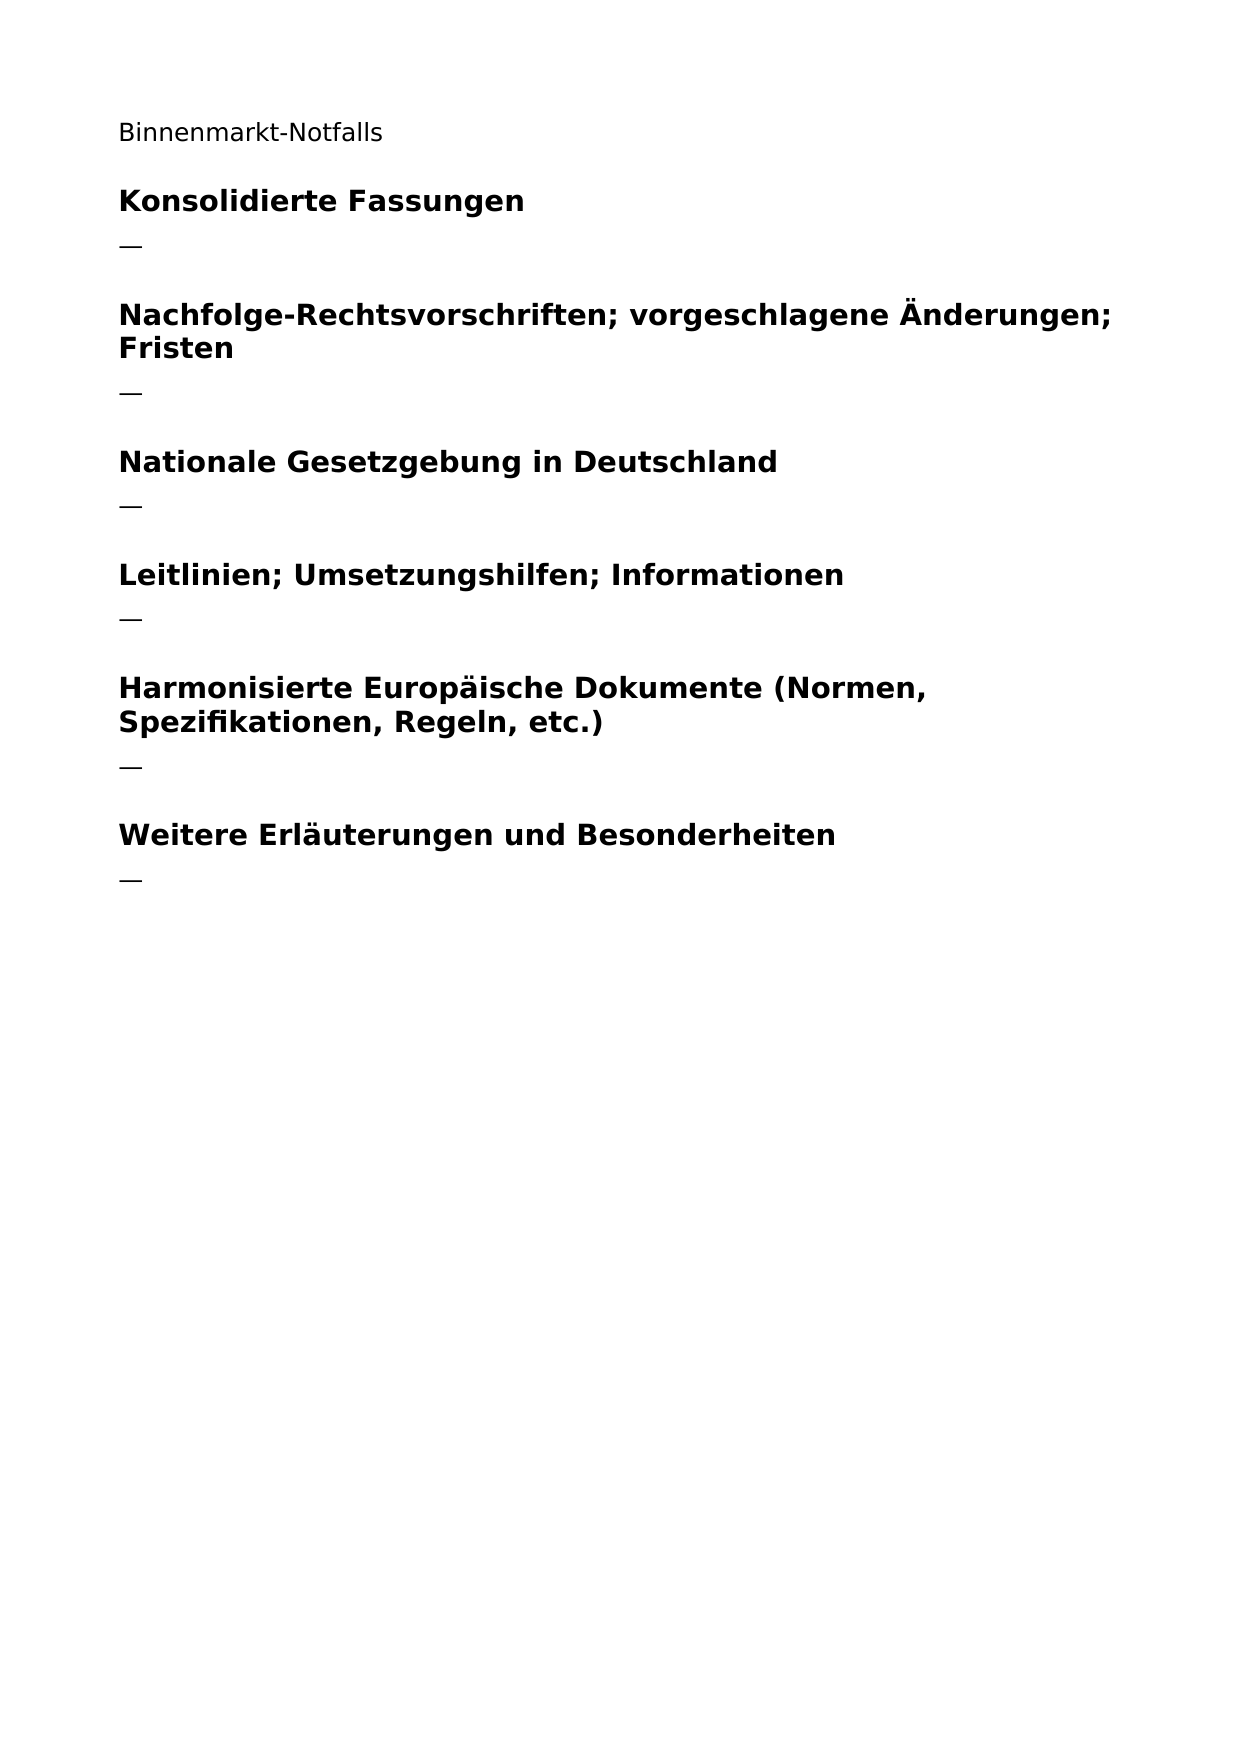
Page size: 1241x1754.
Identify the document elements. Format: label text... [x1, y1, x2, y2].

subtitle Konsolidierte Fassungen [118, 185, 1122, 219]
text — [118, 865, 1122, 894]
subtitle Harmonisierte Europäische Dokumente (Normen, Spezifikationen, Regeln, etc.) [118, 671, 1122, 739]
text Binnenmarkt-Notfalls [118, 118, 1122, 147]
text — [118, 604, 1122, 634]
text — [118, 491, 1122, 521]
text — [118, 752, 1122, 781]
subtitle Nachfolge-Rechtsvorschriften; vorgeschlagene Änderungen; Fristen [118, 298, 1122, 366]
subtitle Weitere Erläuterungen und Besonderheiten [118, 818, 1122, 852]
subtitle Leitlinien; Umsetzungshilfen; Informationen [118, 558, 1122, 592]
text — [118, 231, 1122, 260]
text — [118, 378, 1122, 407]
subtitle Nationale Gesetzgebung in Deutschland [118, 445, 1122, 479]
